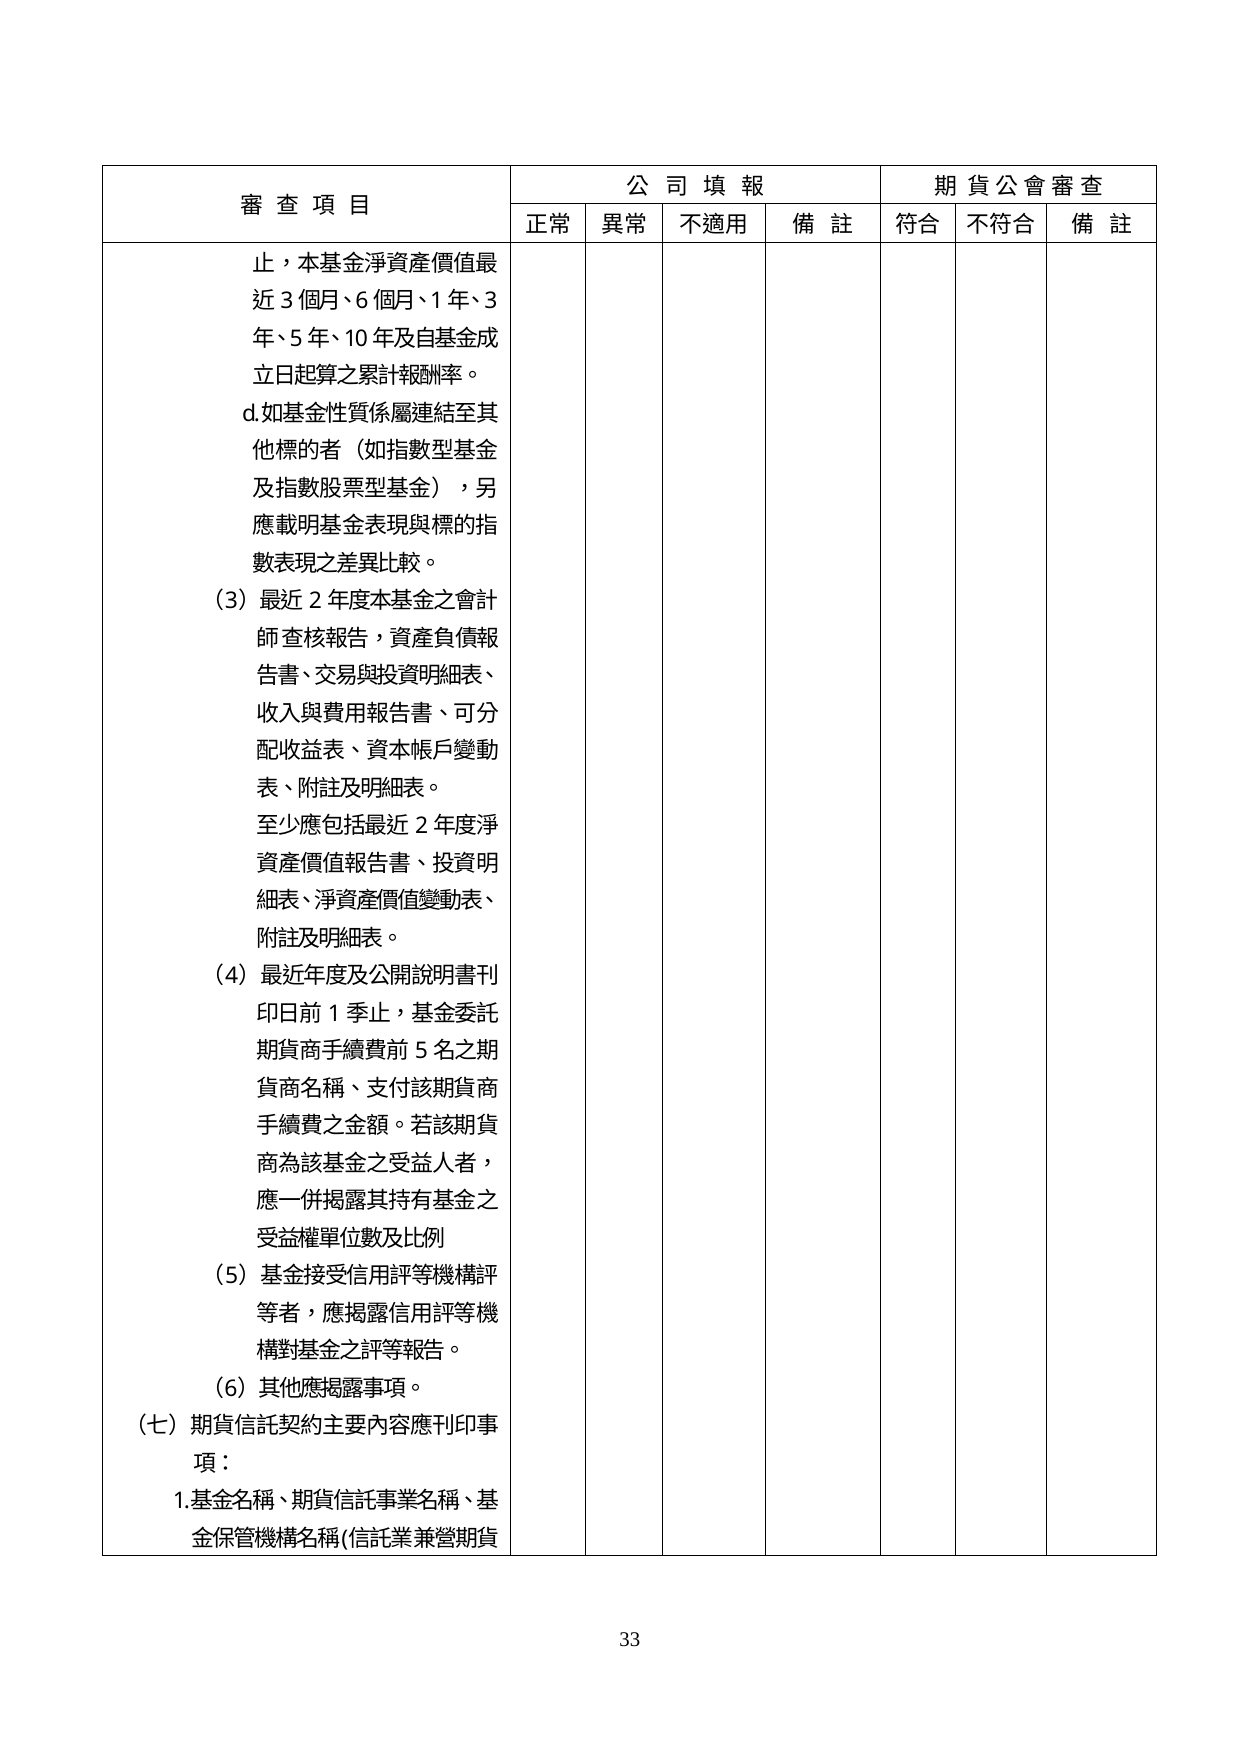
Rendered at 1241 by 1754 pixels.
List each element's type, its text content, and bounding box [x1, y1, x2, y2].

table_cell 【公開說明書】 ※下列資料應符合本會規定之格式 是否依期貨信託事業募集期貨信託基金公開說明書應行記載事項準則規定，於所編製公開說明書封面註明係申請用之稿本。 是否依期貨信託事業募集期貨信託基金公開說明書應行記載事項準則規定，記載下列事項： （一）編製目錄及頁次。 （二）封面依序刊印事項： 1.基金名稱（保本型基金應用括弧以不同顯著顏色標明保本比率及基金之類型(保證型或保護型)）；傘型基金應標明「傘型期貨信託基金」文字；指數股票型基金應標明「指數股票型期貨信託基金」文字。 2.基本交易及投資方針。 3.基金型態（例如開放式）。 4.基金投資國外地區者，註明「投資國外」。 5.基金以外幣計價者，註明本基金以______幣計價。 6.本次核准發行總面額（註：發行指數股票型基金得不記載）。 7.本次核准發行受益權單位數（註：發行指數股票型基金得不記載）。 8.保本型基金為保證型者，保證機構之名稱。 9.期貨信託事業之名稱。 10.以顯著方式刊印下列文字： （1）「本期貨信託基金經金融監督管理委員會核准，惟不表示本基金絕無風險。本期貨信託事業以往之經理績效不保證本基金之最低投資收益；本期貨信託事業除盡善良管理人之注意義務外，不負責本基金之盈虧，亦不保證最低之收益。」。 （2）「期貨信託基金從事之期貨交易具低保證金之財務槓桿特性，在可能產生極大利潤的同時也可能產生極大的損失，致基金受益權單位淨資產價值大幅增減，投資人投資基金前，應審慎考慮本身的財務能力及經濟狀況是否適合於這種投資，並詳讀本公開說明書及至少考量第__頁開始載示之風險因素、第__頁買回開始日、第__頁短線交易及第__頁損益兩平估計等事項。」。 （3）保本型期貨信託基金為保證型者，應刊印「本期貨信託基金經金融監督管理委員會核准，惟不表示本基金絕無風險。投資人持有本基金至到期日時，始可享有__％的本金保證。投資人於到期日前買回者或有本基金信託契約第__條第__款至第__款應終止之情事者，不在保證範圍，投資人應承擔整個投資期間之相關費用，並依當時淨值計算買回價格。投資人應了解到期日前本基金之淨值可能因市場因素而波動。投資人在進行投資前，應確定已充分瞭解本基金之風險與特性。」等文字。 （4）保本型期貨信託基金為保護型者，應刊印「本期貨信託基金無提供保證機構保證之機制，係透過投資工具達成保護本金之功能。本基金經金融監督管理委員會核准，惟不表示本基金絕無風險。投資人持有本基金至到期日時，始可享有____％的本金保護。投資人於到期日前買回者或有本基金信託契約第___條應提前終止之情事者，不在保護範圍，投資人應承擔整個投資期間之相關費用，並依當時淨值計算買回價格。投資人應了解到期日前本基金之淨值可能因市場因素而波動，因保護並非保證，投資標的之發行人違約或發生信用風險等因素，將無法達到本金保護之效果，投資人在進行投資前，應確定已充分瞭解本基金之風險與特性。」等文字，後段文字並應以加大粗黑字體或不同顏色等特別顯著方式刊印。 （5）本公開說明書之內容如有虛偽或隱匿之情事者，應由本期貨信託事業與負責人及其他曾在公開說明書上簽章者依法負責。 （6）查詢本公開說明書之網址，包括主管機關指定之資訊申報網站之網址及公司揭露公開說明書相關資料之網址。（公開資訊觀測站網址應為 http://www.fundclear.com.tw） （7）信託業兼營期貨信託事業經主管機關核准得自行保管期貨信託基金資產者，應標明自行保管及設有信託監察人之字句。 11.刊印日期。 （三）封裏依序刊印下列事項： 期貨信託事業總公司之名稱、地址、網址及電話，發言人之姓名、職稱、聯絡電話及電子郵件信箱。 基金保管機構之名稱、地址、網址及電話。信託業兼營期貨信託事業向不特定人募集經主管機關核准得自行保管期貨信託基金資產者，應載明信託監察人之姓名或名稱、地址、網址或電子郵件信箱及電話。 國外受託保管機構之名稱、地址、網址及電話 期貨信託基金經保證機構保證者，保證機構之名稱、地址、網址及電話。 受益憑證事務代理機構之名稱、地址、網址及電話。 期貨信託基金之財務報告簽證會計師姓名、事務所名稱、地址、網址及電話。 期貨信託事業或期貨信託基金經信用評等機構評等者，信用評等機構之名稱、地址、網址及電話。 公開說明書之分送計畫：說明公開說明書之陳列處所、分送方式及索取公開說明書之方法。 受委任國外專業機構提供顧問服務公司之名稱、地址、網址及電話。 受全權委託運用期貨信託基金從事交易或投資之專業機構名稱、地址、網址及電話。 期貨信託契約查閱及洽購處所。 （四）目錄前一頁應以顯著方式刊印風險預告書內容及「本風險預告書並未完整揭露投資本期貨信託基金之風險，詳細風險因素請詳第__頁」。 （五）封底應刊印事項： 期貨信託事業及其董事長簽名或蓋章。 （六）基金概況應刊印事項： 1.基金簡介： 發行總面額（註：發行指數股票型基金得不記載）。 受益權單位總數（註：發行指數股票型基金得不記載）。 每受益權單位面額。 得否追加發行（註：發行指數股票型基金得不記載）。 成立條件 (有成立日期者，應一併列明）。 預定發行日期。 存續期間。 投資地區及標的。保本型期貨信託基金應再列示投資固定收益商品及從事期貨交易之預估比率、所投資之固定收益商品評等等級及到期期限、商品及期貨交易契約之發行者、交易對象等。 基本交易及投資方針、範圍簡述。 銷售開始日。 銷售方式。 銷售價格。 最低申購金額。 買回開始日。保本型期貨信託基金接受買回之方式及因應買回處分資產之程序。 買回費用。 買回價格。 經理費，保本型期貨信託基金之經理費率及收取方式應以明顯字體列示。 保管費 (信託業兼營期貨信託事業經主管機關核准得自行保管期貨信託基金資產者，其信託監察人之報酬)。 期貨信託基金經保證機構保證者，保證機構之業務性質、財務狀況（含資本適足率）、保證條件、範圍、保證費及保證契約主要內容；並以釋例說明保證機制及高於保證金額之潛在回報之計算方法。 是否分配收益。 基金短線交易之認定標準及相關費用收取標準；並刊印「不歡迎受益人進行短線交易」等文字。 期貨信託事業為防制洗錢而可能要求申購人提出之文件及拒絕申購之情況。 2.基金性質： （1）基金之設立及其依據。 （2）期貨信託契約關係。 （3）追加募集基金者，應刊印該基金成立時及歷次追加發行之情形。 3.期貨信託事業之職責（概述）。 4.基金保管機構之職責（概述）（信託業兼營期貨信託業務經本會核准得自行保管基金資產者，應記載信託監察人之職責）。 5.基金保證機構之職責(概述)。 6.基金交易及投資： 期貨信託基金交易及投資方針、範圍，包括從事期貨交易及投資期貨相關現貨商品之類別及其占淨資產之比例、從事期貨交易之預計最大槓桿倍數。 期貨信託事業運用基金投資之決策過程、基金經理人之姓名、主要經(學)歷及權限。基金經理人同時管理其他基金者，應揭露所管理之其他基金名稱及所採取防止利益衝突之措施。 a.基金經理人主要經歷應加註起迄時間。 b.基金經理人管理1檔基金以上者，請詳述公司實際採行之防範措施。 c.決策過程如有採用交易程式者，亦應予以說明該交易程式之性質及採用之考量因素。 基金運用之限制 有關各投資標的信用評等及存續期間政策之規定，勿分散說明，集中陳述為宜。 基金參與股票發行公司股東會行使表決權之處理原則及方法。 a.是否符合期貨信託事業管理規則第26條第2項第6款及第54條第2項準用第26條第2項第6款規定，期貨信託事業及其負責人、部門主管、分支機構經理人、其他業務人員或受僱人，不得轉讓出席股東會委託書或藉行使基金持有股票之投票表決權，收受金錢或其他利益。 b.是否依期貨信託事業管理規則第34條第4項規定，出席股東會行使表決權並應作成書面紀錄，循序編號建檔並至少保存5年。 組合型基金參與子基金之受益人大會行使表決權之處理原則及方法。 a.期貨信託事業應依據子基金之信託契約或公開說明書之規定行使表決權，並基於受益人之最大利益，支持子基金經理公司所提之議案。但子基金之經理公司所提之議案有損及受益人權益之虞者，得依期貨信託事業董事會之決議辦理。 b.期貨信託事業不得轉讓或出售子基金之受益人大會表決權。期貨信託事業之董事、監察人、經理人、業務人員及其他受僱人員，亦不得轉讓或出售該表決權，收受金錢或其他利益。 期貨信託事業對期貨信託基金之外匯收支從事避險交易者，應敘明其避險方法。 基金投資國外地區者，期貨信託事業應說明配合本基金出席所投資外國股票（或基金）發行公司股東會（受益人會議）之處理原則及方法。 期貨信託事業全權委託其他專業機構運用期貨信託基金從事交易或投資： a..選擇專業機構之標準、各專業機構獲配資金百分比、資金保管機構及支付予專業機構之費用總數；包括專業機構之簡介，及於受委任後不符標準時採行更換之方法。 b.專業機構運用期貨信託基金從事交易或投資之基本方針及範圍；如有採用交易程式者，亦應予以說明該交易程式之性質及採用之考量因素。 7.保本型基金： 投資固定收益商品及從事期貨交易之預估比率、所投資之固定收益商品評等等級及到期期限、商品及期貨交易契約之發行者、交易對象等。 保護型期貨信託基金未設立保證機構，應載明本基金無提供保證機構保證之機制，係透過投資工具達成保護本金之功能；且應明定因應受益人提前買回處分資產及到期時達成保護本金之相關控管機制。 8.傘型基金： 各子基金之投資範圍、主要區隔及異同分析；其應記載事項之內容為各子基金所共通者，得標註各子基金皆同，免重複列示，其應記載事項之內容為各子基金不同者，應分別列示，並比較其差異。 9.外幣計價基金： 敍明本基金計價之幣別，且所有申購及買回價金之收付均以該幣別為之。 10.指數股票型基金： 指數編製方式及期貨信託事業追蹤、模擬或複製表現之操作方式，包含調整投資組合方式，以及基金投資於指數具代表性之成分樣本時，為使該樣本明確反映指數整體特色之抽樣及操作方式。 基金表現與標的指數表現之差異比較，其比較方式應載明其定義及計算公式。 依期貨信託基金管理辦法第三十九條第二項規定揭露之風險監控措施。 11.其他類型基金（例如指數型基金，應揭露指數編製方式及期貨信託事業追蹤、模擬或複製表現之操作方式，包含調整投資組合方式，以及基金投資於指數具代表性之成分樣本時，為使該樣本明確反映指數整體特色之抽樣及操作方式；暨基金表現與指數表現之差異比較，其比較方式應載明其定義及計算公式）。 12.風險因素揭露事項： 從事期貨交易之風險；包括投資結構式商品之風險。 從事期貨之交易契約過度集中於單一標的商品或金融工具之風險。 產業景氣循環之風險。 流動性風險。 外匯管制及匯率變動之風險。 投資地區政治、經濟、法規變動之風險。 交易對手及保證機構之信用風險。 全權委託專業機構執行期貨交易或投資之風險；包括如受委任專業機構，在委託金額相對於受委任專業機構其他受委託資金規模為小時，可能有受排擠而影響績效之風險，或專業機構運用期貨信託基金之投資策略等相關風險均應予揭露。 其他投資標的或特定投資策略之風險；倘有採行交易程式作為決策參考者，亦應揭露與交易程式相關之風險。 從事期貨相關現貨商品交易之風險。 出借所持有之有價證券之相關風險。 其他風險。 13.收益分配： （1）分配之項目。 （2）分配之時間。 （3）給付之方式。 14.申購受益憑證： （1）申購程序、地點及截止時間。 （2）申購價金之計算及給付方式。 申購手續費之計算方式應詳細說明之，若係美元計價之基金，其申購、買回均應以美元計價，故申購手續費之計算應以美元計算。 （3）受益憑證之交付。 （4）期貨信託事業不接受申購或基金不成立時之處理。 15.買回受益憑證： （1）買回程序、地點及截止時間。 買回截止時間應載明「除能證明投資人係於截止時間前提出買回申請者，逾時申請應視為次一買回申請日之買回申請」。 （2）買回價金之計算。 訂定基金短線交易收取買回費用金額，應公平對待所有受益人，以特定金錢信託方式銷售者不宜排除適用此規定。 （3）買回價金給付之時間及方式。 （4）辦理登錄或帳簿劃撥之作業。 （5）買回價金遲延給付之情形。 應增列恢復計算基金之買回價格規定。 （6）買回撤銷之情形。 16.受益人之權利及費用負擔： （1）受益人應有之權利內容。 （2）受益人應負擔費用之項目及其計算、給付方式、受益人投資達成損益兩平點之期貨信託基金獲利金額及比例。 （3）受益人應負擔租稅之項目及其計算、繳納方式。 受益人應負擔之租稅項目（包括證券交易所得稅、證券交易稅及印花稅等）是否已依財政部對期貨信託基金所發行之受益憑證核課之最新法令規定予以揭露。 （4）受益人會議： a.召集事由。 b.召集程序。 c.決議方式。 17.基金之資訊揭露： （1）依法令及期貨信託契約規定應揭露之資訊內容，是否符合期貨信託契約規定。 （2）未能於每一營業日公告前一營業日淨資產價值者，應揭露其計算淨值方式及合理性。 （3）資訊揭露之方式、公告及取得方法。 資訊揭露之公告，應依相關規定分別將接所有應公告之事項及選定之公告方式各別列示，以利投資人查詢。 （4）如基金性質係屬連結至其他標的者，尚應揭露基金所連結標的之相關資訊取得途徑（如期貨信託事業申請募集指數型基金及指數股票型基金者，應記載投資人取得指數組成調整、基金與指數表現差異比較等最新基金資訊及其他重要資訊之途徑）。 18.基金運用狀況： 是否依期貨信託事業募集期貨信託基金公開說明書應行記載事項準則第21條關於追加募集規定及格式填列： （1）投資情形（列示公開說明書刊印日前1個月月底基金資料）： a.淨資產總額之組成項目、金額及比率。 b.所從事期貨交易及投資期貨相關現貨商品之類別及其占淨資產之比例。 c.投資單一股票金額占基金淨資產價值百分之一以上者，列示該股票之名稱、股數、每股市價、投資金額及投資比率。 d.投資單一債券金額占基金淨資產價值百分之一以上者，列示該債券之名稱、投資金額及投資比率。 e.組合型基金投資單一子基金金額占基金淨資產價值百分之一以上者，列示該子基金名稱、經理公司、基金經理人、經理費比率、保管費比率、受益權單位數、每單位淨值、投資受益權單位數、投資比率及給付買回價金之期限。 （2）交易及投資績效： a.最近3年度各年度最高、最低、年底及公開說明書刊印年度各月底，基金之淨資產總額及單位淨資產價值。 b.最近3年度各年度基金分配收益之金額。 c.公開說明書刊印日前1季止，本基金淨資產價值最近3個月、6個月、1年、3年、5年、10年及自基金成立日起算之累計報酬率。 d.如基金性質係屬連結至其他標的者（如指數型基金及指數股票型基金），另應載明基金表現與標的指數表現之差異比較。 （3）最近2年度本基金之會計師 查核報告，資產負債報告書、交易與投資明細表、收入與費用報告書、可分配收益表、資本帳戶變動表、附註及明細表。 至少應包括最近2年度淨資產價值報告書、投資明細表、淨資產價值變動表、附註及明細表。 （4）最近年度及公開說明書刊印日前1季止，基金委託期貨商手續費前5名之期貨商名稱、支付該期貨商手續費之金額。若該期貨商為該基金之受益人者，應一併揭露其持有基金之受益權單位數及比例 （5）基金接受信用評等機構評等者，應揭露信用評等機構對基金之評等報告。 （6）其他應揭露事項。 （七）期貨信託契約主要內容應刊印事項： 1.基金名稱、期貨信託事業名稱、基金保管機構名稱(信託業兼營期貨信託業務經本會核准得自行保管基金資產者，其信託監察人之姓名或名稱）、保證型基金保證機構名稱及基金存續期間。 2.基金發行總面額及受益權單位總數（發行指數股票型基金得不記載）。 3.受益憑證之發行。 4.受益憑證之申購。 5.基金之成立與不成立。 6.基金之資產。 7.基金應負擔之費用。 8.受益人之權利、義務與責任。 9.期貨信託事業之權利、義務與責任，包括應揭露期貨信託基金受益人之責任僅限於申購時所支付之申購價款，期貨信託基金損失超過基金淨資產時，超額損失部分應由期貨信託事業負擔；期貨信託事業如有全權委託其他專業機構運用期貨信託基金從事交易或投資，其對受委任專業機構之選任或指示，因故意或過失而導致期貨信託基金發生損害者，應負賠償責任，及其依信託契約規定應履行之責任及義務，如委由受委任專業機構處理者，就受委任專業機構或其受雇人之故意或過失，應與自己之故意或過失負同一責任，且對因而導致期貨信託基金資產之損害，應負賠償責任。 10.基金保管機構之權利、義務與責任，包括基金保管機構之代理人、代表人或受雇人，履行期貨信託契約規定之義務有故意或過失時，基金保管機構應與自己之故意或過失負同一責任。 (信託業兼營期貨信託業務經本會核准得自行保管基金資產者，其信託監察人之權利、義務與責任) 11.保證型期貨信託基金保證機構之權利、義務與責任。 12.運用基金從事期貨交易與投資期貨相關現貨商品之基本方針及範圍。 13.收益分配。 14.受益憑證之買回。 15.基金淨資產價值及受益權單位淨資產價值之計算。 16.期貨信託事業之更換。 17.基金保管機構之更換(信託業兼營期貨信託業務經本會核准得自行保管基金資產者，其信託監察人之更換)。 18.期貨信託契約之終止。 19.基金之清算。 20.受益人名簿。 是否已載明查閱受益人名簿之限制及受益人名簿備置供查閱之地點。 21.受益人會議。 22.通知及公告。 23.期貨信託契約之修訂。 （八）期貨信託事業概況應刊印事項： 是否依期貨信託事業募集期貨信託基金公開說明書應行記載事項準則第23條規定之格式填列。 1.事業簡介： （1）設立日期。 （2）最近3年股本形成經過。 （3）營業項目。 （4）沿革：最近5年度募集之基金、分公司及子公司之設立、董事監察人或主要股東股權之移轉或更換、經營權之改變及其他重要紀事。 2.事業組織(列示公開說明書刊印日前1個月月底期貨信託事業資料)： （1）股權分散情形： a.股東結構(各類股東之組合比例)。 b.主要股東名單(股權比例5%以上股東之名稱、持股數額及比率。 （2）組織系統（期貨信託事業之組織結構、各主要部門（於他業為兼營期貨信託業務部門）所營業務及員工人數)。 （3）總經理、副總經理及各單位主管（於他業為兼營期貨信託業務部門主管）之姓名、就任日期、持有期貨信託事業之股份數額及比例、主要經(學)歷、目前兼任其他公司之職務。 （4）董事及監察人之姓名、選任日 期、任期、選任時及現在持有期貨信託事業股份數額及比率、主要經(學)歷。 3.利害關係公司揭露：列示公開說明書刊印日前1個月月底與期貨信託事業有下列情事之公司： （1）與期貨信託事業具有公司法第六章之一所定關係者。 （2）期貨信託事業董事、監察人或綜合持股達5%以上之股東。 （3）期貨信託事業董事、監察人、經理人或綜合持股達5%以上之股東與該公司董事、監察人、經理人或持有已發行股份10%以上股東為同1人或具有配偶關係者。 4.營運情形： （1）列示刊印日前1個月月底，期貨信託事業經理其他基金之名稱、成立日、受益權單位數、淨資產金額及每單位淨資產價值。 （2）最近2年度期貨信託事業之會計師查核報告、資產負債表、綜合損益表及權益變動表。 5.受處罰之情形（列示最近2年期貨信託事業受主管機關處分及糾正之時間及詳情）。 6.訴訟或非訟事件(期貨信託事業目前尚在繫屬中之重大訴訟、非訟或行政爭訟事件，其結果可能對受益人權益有重大影響者，應揭露其系爭事實、標的金額、訴訟開始日期、主要訴訟當事人及目前處理情形。 （九）受益憑證銷售及買回機構之名稱、地址及電話。 （十）特別記載事項： 1.期貨信託事業遵守期貨公會會員自律公約之聲明書。 2.期貨信託事業內部控制制度聲明書。 3.期貨信託事業就公司治理運作情形載明下列事項： （1）董事會之結構及獨立性。 （2）董事會及經理人之職責。 （3）監察人之組成及職責。 （4）利害關係人之權利及關係。 （5）對於法令規範資訊公開事項之詳細情形。 （6）其他公司治理之相關資訊。 4.本次發行之基金信託契約與期貨公會所訂期貨信託契約範本條文對照表。 5.其他本會規定應特別記載之事項。 [103, 243, 510, 1555]
table_cell 符合 [881, 204, 955, 242]
table_header 期 貨 公 會 審 查 [881, 166, 1156, 203]
table_cell 不符合 [956, 204, 1046, 242]
table_cell 備 註 [1047, 204, 1156, 242]
table_cell [1047, 243, 1156, 1555]
table_cell [586, 243, 662, 1555]
table_cell 不適用 [663, 204, 765, 242]
table_cell 異常 [586, 204, 662, 242]
table_cell [956, 243, 1046, 1555]
table_header 審 查 項 目 [103, 166, 510, 242]
table_cell [663, 243, 765, 1555]
table_cell [881, 243, 955, 1555]
table_cell [511, 243, 585, 1555]
table_header 公 司 填 報 [511, 166, 880, 203]
table_cell [766, 243, 880, 1555]
table_cell 正常 [511, 204, 585, 242]
table_cell 備 註 [766, 204, 880, 242]
